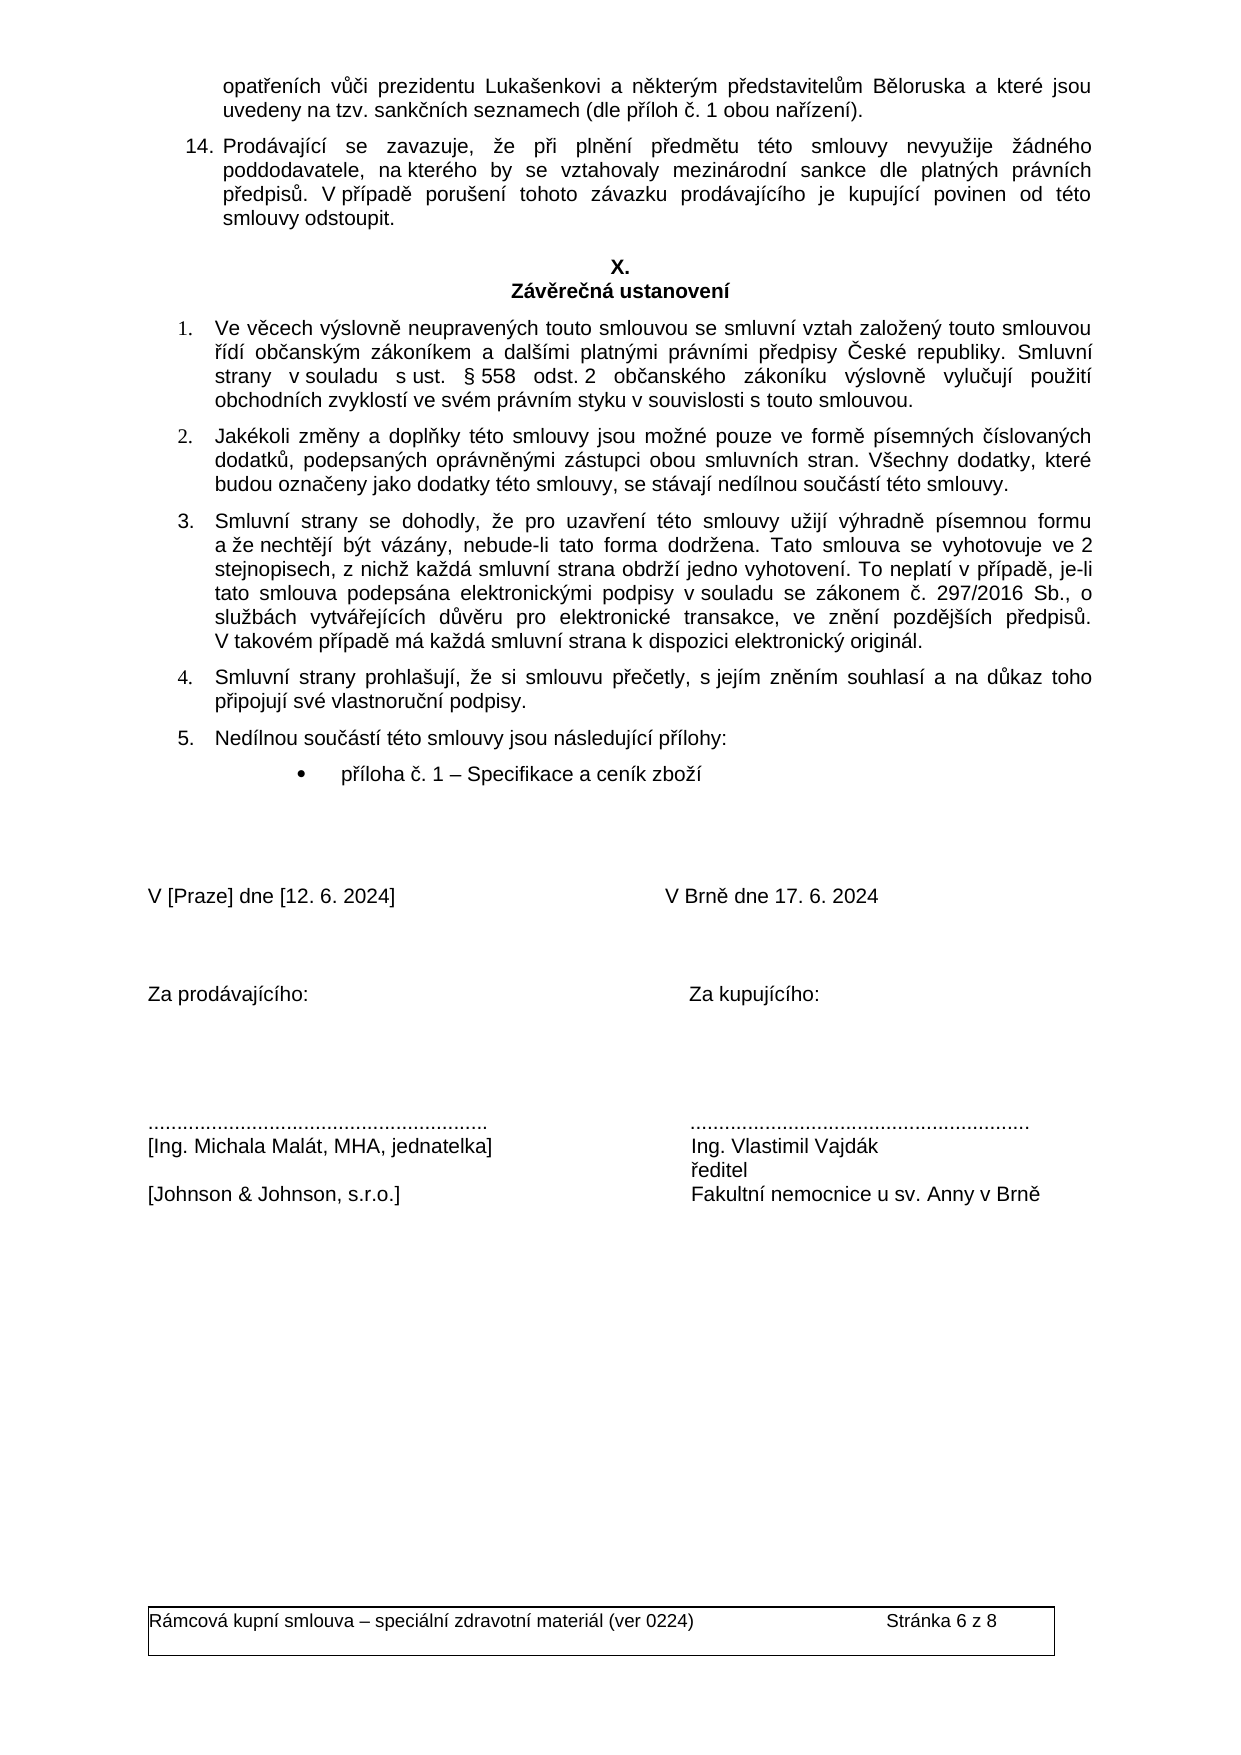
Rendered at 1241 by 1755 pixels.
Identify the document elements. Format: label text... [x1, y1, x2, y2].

list Ve věcech výslovně neupravených touto smlouvou se smluvní vztah založený touto smlouvou řídí občanským zákoníkem a dalšími platnými právními předpisy České republiky. Smluvní strany v souladu s ust. § 558 odst. 2 občanského zákoníku výslovně vylučují použití obchodních zvyklostí ve svém právním styku v souvislosti s touto smlouvou. [177, 316, 1093, 412]
list Jakékoli změny a doplňky této smlouvy jsou možné pouze ve formě písemných číslovaných dodatků, podepsaných oprávněnými zástupci obou smluvních stran. Všechny dodatky, které budou označeny jako dodatky této smlouvy, se stávají nedílnou součástí této smlouvy. [177, 424, 1093, 496]
text [Johnson & Johnson, s.r.o.] Fakultní nemocnice u sv. Anny v Brně [148, 1182, 1093, 1206]
text ředitel [148, 1158, 1093, 1182]
list Smluvní strany prohlašují, že si smlouvu přečetly, s jejím zněním souhlasí a na důkaz toho připojují své vlastnoruční podpisy. [177, 665, 1093, 713]
list příloha č. 1 – Specifikace a ceník zboží [298, 762, 1093, 786]
list Nedílnou součástí této smlouvy jsou následující přílohy: [177, 726, 1093, 749]
text X. [148, 255, 1093, 279]
list Prodávající se zavazuje, že při plnění předmětu této smlouvy nevyužije žádného poddodavatele, na kterého by se vztahovaly mezinárodní sankce dle platných právních předpisů. V případě porušení tohoto závazku prodávajícího je kupující povinen od této smlouvy odstoupit. [185, 134, 1093, 230]
text Závěrečná ustanovení [148, 279, 1093, 303]
text V [Praze] dne [12. 6. 2024] V Brně dne 17. 6. 2024 [148, 884, 1093, 908]
list opatřeních vůči prezidentu Lukašenkovi a některým představitelům Běloruska a které jsou uvedeny na tzv. sankčních seznamech (dle příloh č. 1 obou nařízení). [185, 74, 1093, 122]
text ........................................................... ........................................................... [148, 1110, 1093, 1134]
text Za prodávajícího: Za kupujícího: [148, 982, 1093, 1006]
list Smluvní strany se dohodly, že pro uzavření této smlouvy užijí výhradně písemnou formu a že nechtějí být vázány, nebude-li tato forma dodržena. Tato smlouva se vyhotovuje ve 2 stejnopisech, z nichž každá smluvní strana obdrží jedno vyhotovení. To neplatí v případě, je-li tato smlouva podepsána elektronickými podpisy v souladu se zákonem č. 297/2016 Sb., o službách vytvářejících důvěru pro elektronické transakce, ve znění pozdějších předpisů. V takovém případě má každá smluvní strana k dispozici elektronický originál. [177, 509, 1093, 652]
text [Ing. Michala Malát, MHA, jednatelka] Ing. Vlastimil Vajdák [148, 1134, 1093, 1158]
